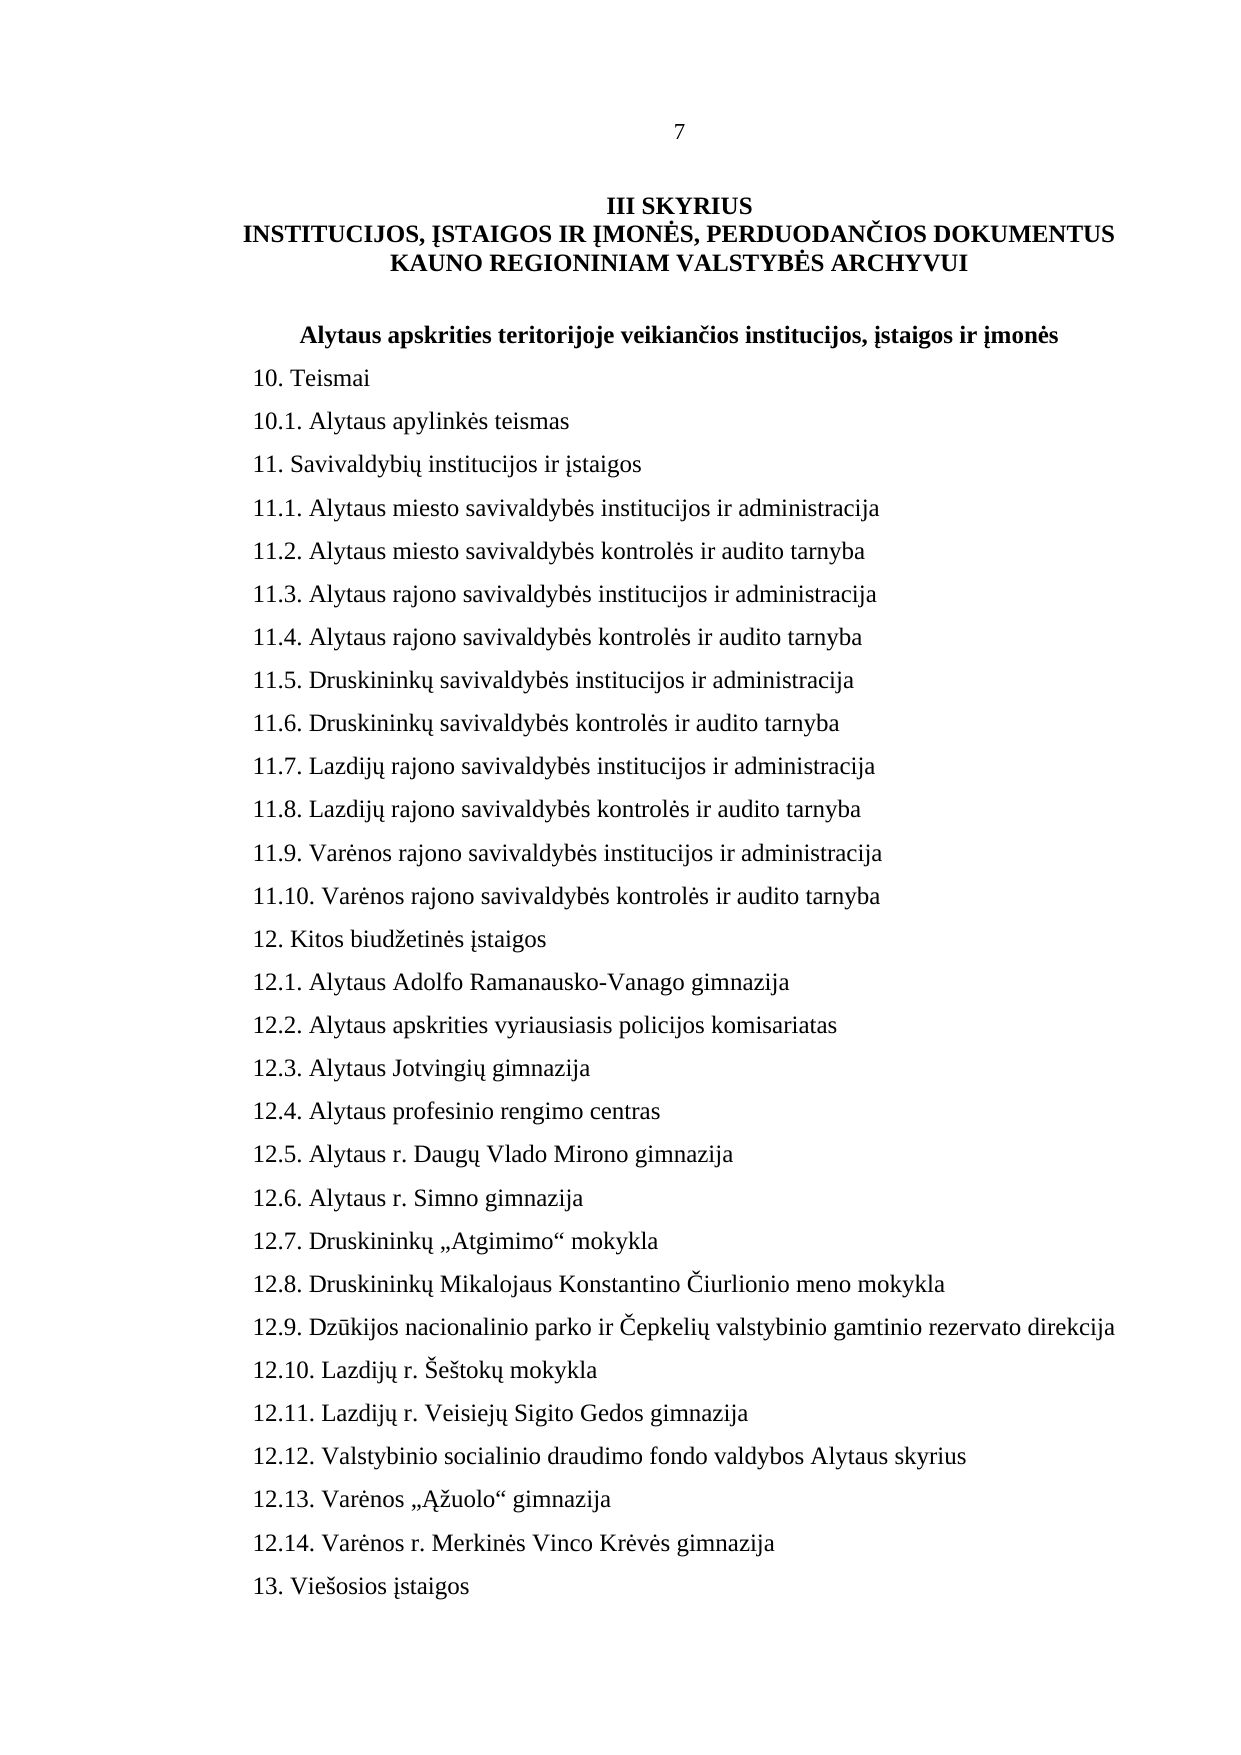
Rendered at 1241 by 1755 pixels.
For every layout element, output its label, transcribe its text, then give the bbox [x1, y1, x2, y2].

text INSTITUCIJOS, ĮSTAIGOS IR ĮMONĖS, PERDUODANČIOS DOKUMENTUS [177, 219, 1181, 248]
text 11.3. Alytaus rajono savivaldybės institucijos ir administracija [177, 579, 1181, 608]
text 12.13. Varėnos „Ąžuolo“ gimnazija [177, 1484, 1181, 1513]
text 11.10. Varėnos rajono savivaldybės kontrolės ir audito tarnyba [177, 881, 1181, 909]
text 12.6. Alytaus r. Simno gimnazija [177, 1183, 1181, 1211]
text 10. Teismai [177, 363, 1181, 392]
text 12.11. Lazdijų r. Veisiejų Sigito Gedos gimnazija [177, 1398, 1181, 1427]
text 13. Viešosios įstaigos [177, 1571, 1181, 1599]
text Alytaus apskrities teritorijoje veikiančios institucijos, įstaigos ir įmonės [177, 320, 1181, 349]
text 12.14. Varėnos r. Merkinės Vinco Krėvės gimnazija [177, 1528, 1181, 1556]
text 12.3. Alytaus Jotvingių gimnazija [177, 1053, 1181, 1082]
text 12.4. Alytaus profesinio rengimo centras [177, 1096, 1181, 1125]
text 12.9. Dzūkijos nacionalinio parko ir Čepkelių valstybinio gamtinio rezervato direkcija [177, 1312, 1181, 1341]
text 12.12. Valstybinio socialinio draudimo fondo valdybos Alytaus skyrius [177, 1441, 1181, 1470]
text 12.8. Druskininkų Mikalojaus Konstantino Čiurlionio meno mokykla [177, 1269, 1181, 1298]
text 10.1. Alytaus apylinkės teismas [177, 406, 1181, 435]
text 12.10. Lazdijų r. Šeštokų mokykla [177, 1355, 1181, 1384]
text KAUNO REGIONINIAM VALSTYBĖS ARCHYVUI [177, 248, 1181, 277]
text 11.1. Alytaus miesto savivaldybės institucijos ir administracija [177, 493, 1181, 521]
text 12.7. Druskininkų „Atgimimo“ mokykla [177, 1226, 1181, 1254]
text 11.8. Lazdijų rajono savivaldybės kontrolės ir audito tarnyba [177, 794, 1181, 823]
text 11. Savivaldybių institucijos ir įstaigos [177, 449, 1181, 478]
text 12. Kitos biudžetinės įstaigos [177, 924, 1181, 953]
text 12.1. Alytaus Adolfo Ramanausko-Vanago gimnazija [177, 967, 1181, 996]
text 12.5. Alytaus r. Daugų Vlado Mirono gimnazija [177, 1139, 1181, 1168]
text 12.2. Alytaus apskrities vyriausiasis policijos komisariatas [177, 1010, 1181, 1039]
text 11.7. Lazdijų rajono savivaldybės institucijos ir administracija [177, 751, 1181, 780]
text 11.6. Druskininkų savivaldybės kontrolės ir audito tarnyba [177, 708, 1181, 737]
text III SKYRIUS [177, 191, 1181, 219]
text 11.2. Alytaus miesto savivaldybės kontrolės ir audito tarnyba [177, 536, 1181, 564]
text 11.9. Varėnos rajono savivaldybės institucijos ir administracija [177, 838, 1181, 866]
text 11.5. Druskininkų savivaldybės institucijos ir administracija [177, 665, 1181, 694]
text 11.4. Alytaus rajono savivaldybės kontrolės ir audito tarnyba [177, 622, 1181, 651]
